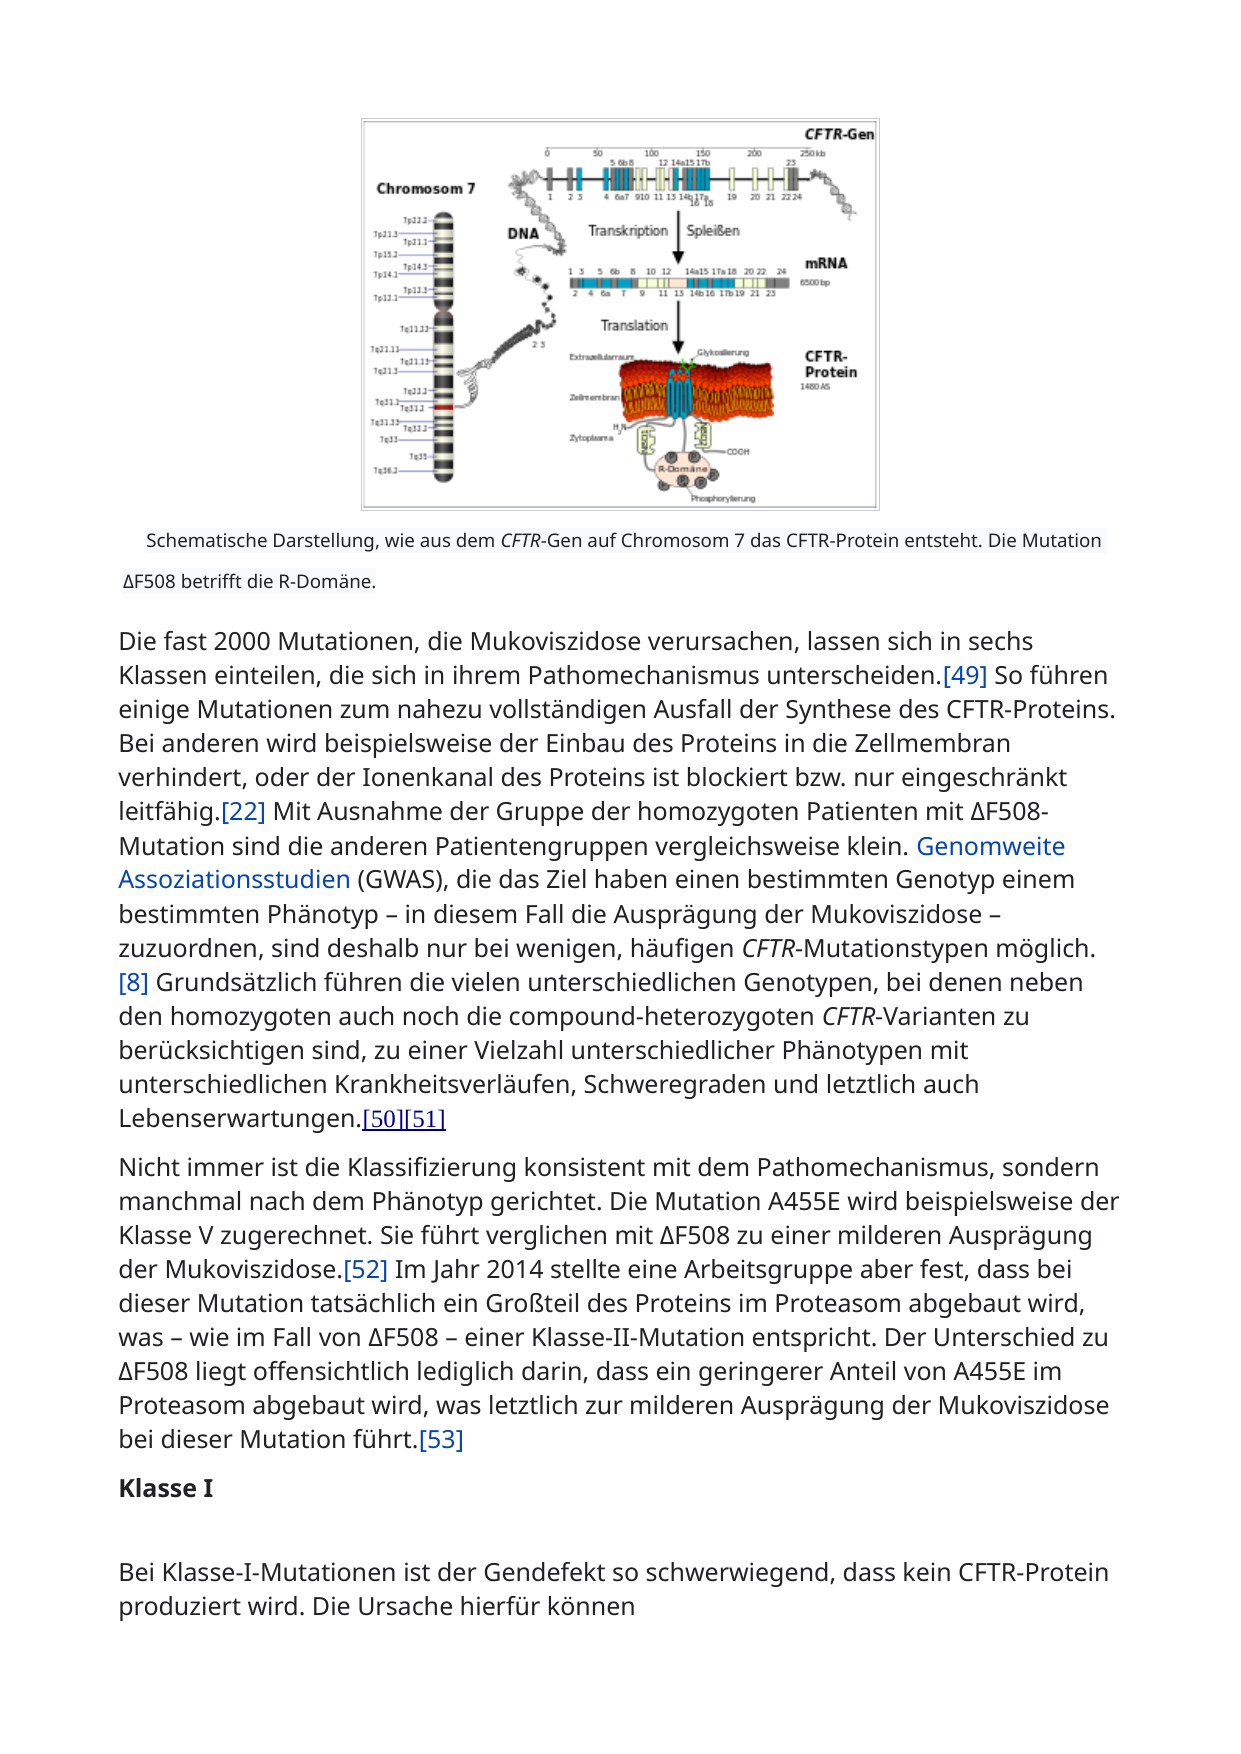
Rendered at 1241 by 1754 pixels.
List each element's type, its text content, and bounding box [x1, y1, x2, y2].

picture [363, 121, 877, 508]
text Bei Klasse-I-Mutationen ist der Gendefekt so schwerwiegend, dass kein CFTR-Protein produziert wird. Die Ursache hierfür können [118, 1554, 1122, 1622]
text Die fast 2000 Mutationen, die Mukoviszidose verursachen, lassen sich in sechs Klassen einteilen, die sich in ihrem Pathomechanismus unterscheiden.[49] So führen einige Mutationen zum nahezu vollständigen Ausfall der Synthese des CFTR-Proteins. Bei anderen wird beispielsweise der Einbau des Proteins in die Zellmembran verhindert, oder der Ionenkanal des Proteins ist blockiert bzw. nur eingeschränkt leitfähig.[22] Mit Ausnahme der Gruppe der homozygoten Patienten mit ΔF508-Mutation sind die anderen Patientengruppen vergleichsweise klein. Genomweite Assoziationsstudien (GWAS), die das Ziel haben einen bestimmten Genotyp einem bestimmten Phänotyp – in diesem Fall die Ausprägung der Mukoviszidose – zuzuordnen, sind deshalb nur bei wenigen, häufigen CFTR-Mutationstypen möglich.[8] Grundsätzlich führen die vielen unterschiedlichen Genotypen, bei denen neben den homozygoten auch noch die compound-heterozygoten CFTR-Varianten zu berücksichtigen sind, zu einer Vielzahl unterschiedlicher Phänotypen mit unterschiedlichen Krankheitsverläufen, Schweregraden und letztlich auch Lebenserwartungen.[50][51] [118, 624, 1122, 1135]
text Schematische Darstellung, wie aus dem CFTR-Gen auf Chromosom 7 das CFTR-Protein entsteht. Die Mutation ΔF508 betrifft die R-Domäne. [123, 527, 1122, 594]
subtitle Klasse I [118, 1470, 1122, 1504]
text Nicht immer ist die Klassifizierung konsistent mit dem Pathomechanismus, sondern manchmal nach dem Phänotyp gerichtet. Die Mutation A455E wird beispielsweise der Klasse V zugerechnet. Sie führt verglichen mit ΔF508 zu einer milderen Ausprägung der Mukoviszidose.[52] Im Jahr 2014 stellte eine Arbeitsgruppe aber fest, dass bei dieser Mutation tatsächlich ein Großteil des Proteins im Proteasom abgebaut wird, was – wie im Fall von ΔF508 – einer Klasse-II-Mutation entspricht. Der Unterschied zu ΔF508 liegt offensichtlich lediglich darin, dass ein geringerer Anteil von A455E im Proteasom abgebaut wird, was letztlich zur milderen Ausprägung der Mukoviszidose bei dieser Mutation führt.[53] [118, 1149, 1122, 1456]
